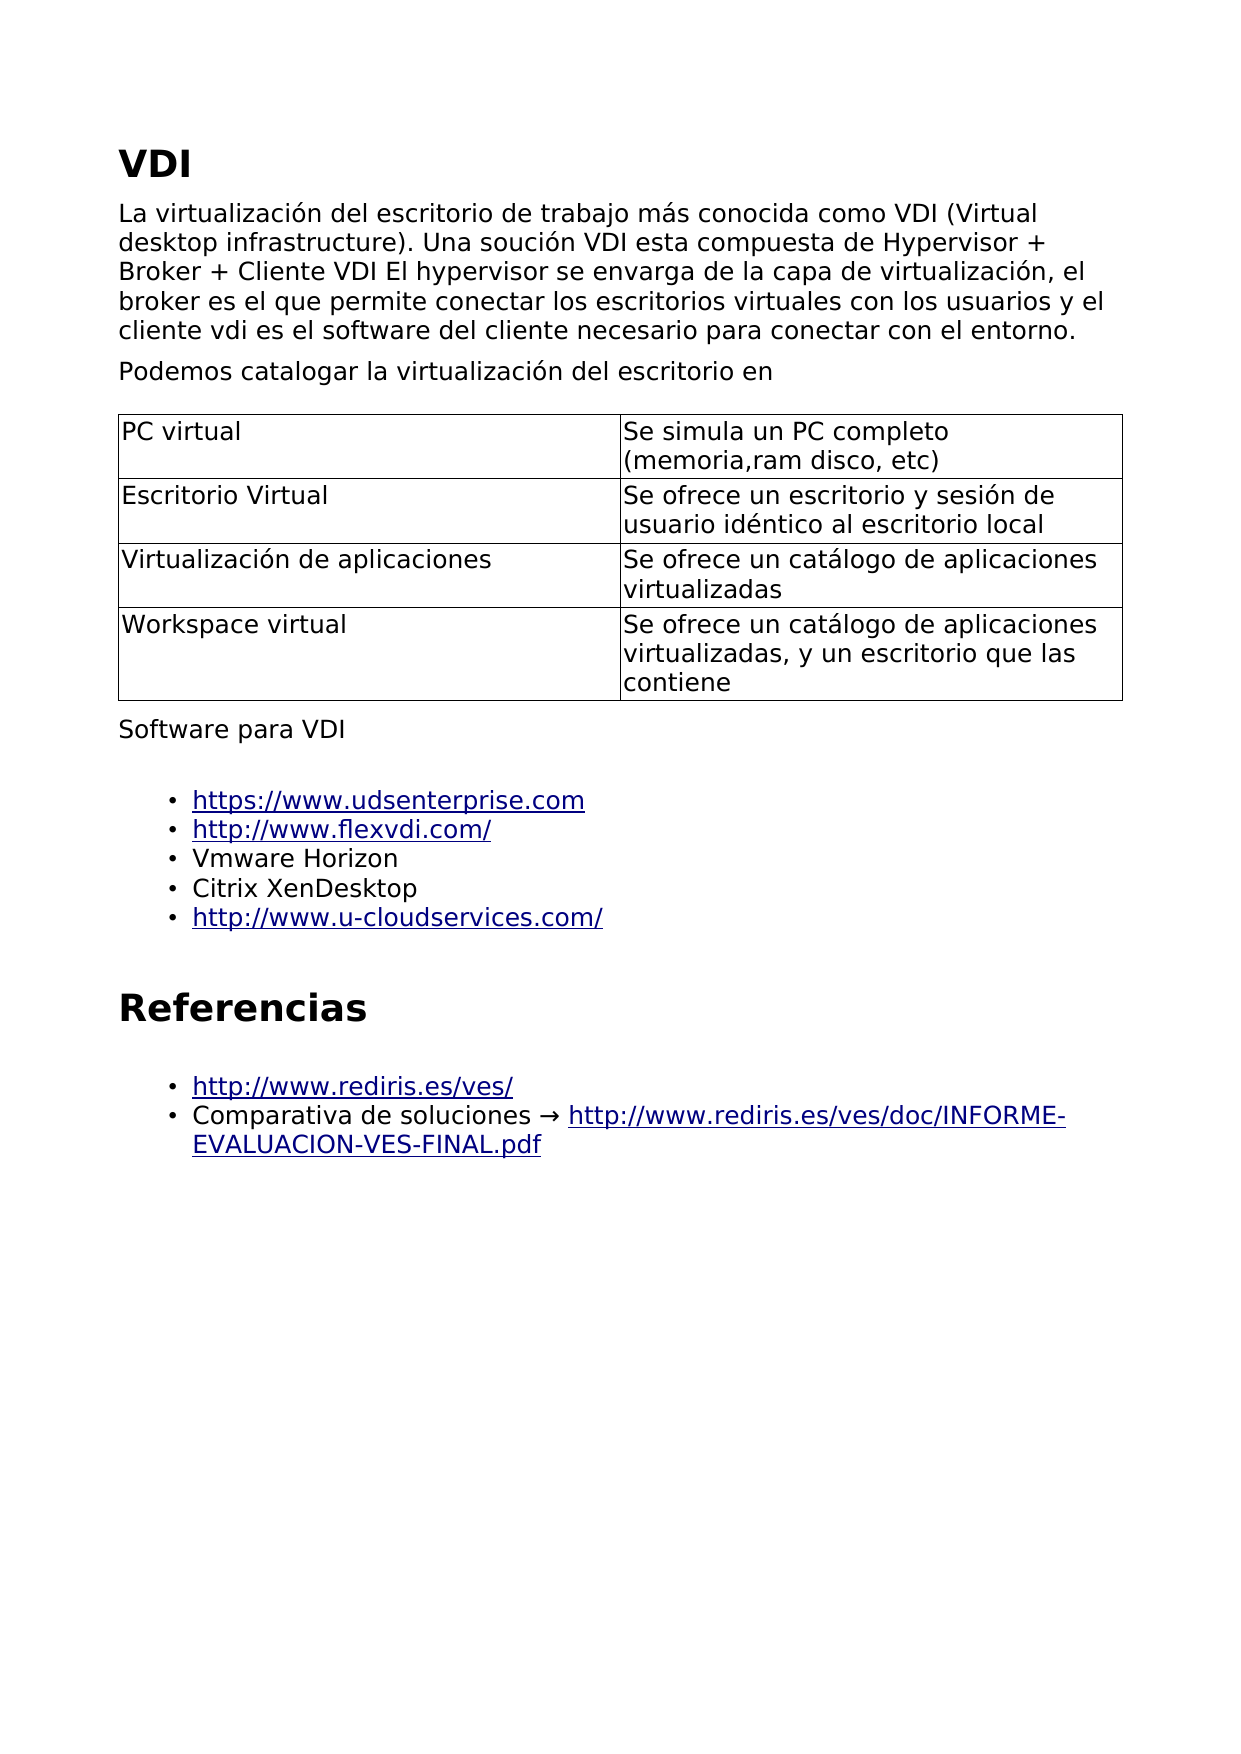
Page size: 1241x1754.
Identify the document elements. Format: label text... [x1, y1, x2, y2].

list https://www.udsenterprise.com [177, 786, 1122, 816]
list Comparativa de soluciones → http://www.rediris.es/ves/doc/INFORME-EVALUACION-VES-FINAL.pdf [177, 1101, 1122, 1160]
table_cell Se ofrece un escritorio y sesión de usuario idéntico al escritorio local [621, 479, 1122, 543]
text La virtualización del escritorio de trabajo más conocida como VDI (Virtual desktop infrastructure). Una soución VDI esta compuesta de Hypervisor + Broker + Cliente VDI El hypervisor se envarga de la capa de virtualización, el broker es el que permite conectar los escritorios virtuales con los usuarios y el cliente vdi es el software del cliente necesario para conectar con el entorno. [118, 199, 1122, 345]
table_cell Se ofrece un catálogo de aplicaciones virtualizadas [621, 544, 1122, 607]
table_cell Se ofrece un catálogo de aplicaciones virtualizadas, y un escritorio que las contiene [621, 608, 1122, 700]
table_header Se simula un PC completo (memoria,ram disco, etc) [621, 415, 1122, 478]
list Vmware Horizon [177, 845, 1122, 874]
subtitle Referencias [118, 987, 1122, 1030]
list Citrix XenDesktop [177, 874, 1122, 903]
table_cell Escritorio Virtual [119, 479, 620, 543]
list http://www.flexvdi.com/ [177, 816, 1122, 845]
text Podemos catalogar la virtualización del escritorio en [118, 358, 1122, 387]
table_cell Workspace virtual [119, 608, 620, 700]
list http://www.rediris.es/ves/ [177, 1072, 1122, 1101]
text Software para VDI [118, 715, 1122, 744]
list http://www.u-cloudservices.com/ [177, 903, 1122, 932]
table_header PC virtual [119, 415, 620, 478]
table_cell Virtualización de aplicaciones [119, 544, 620, 607]
subtitle VDI [118, 143, 1122, 187]
